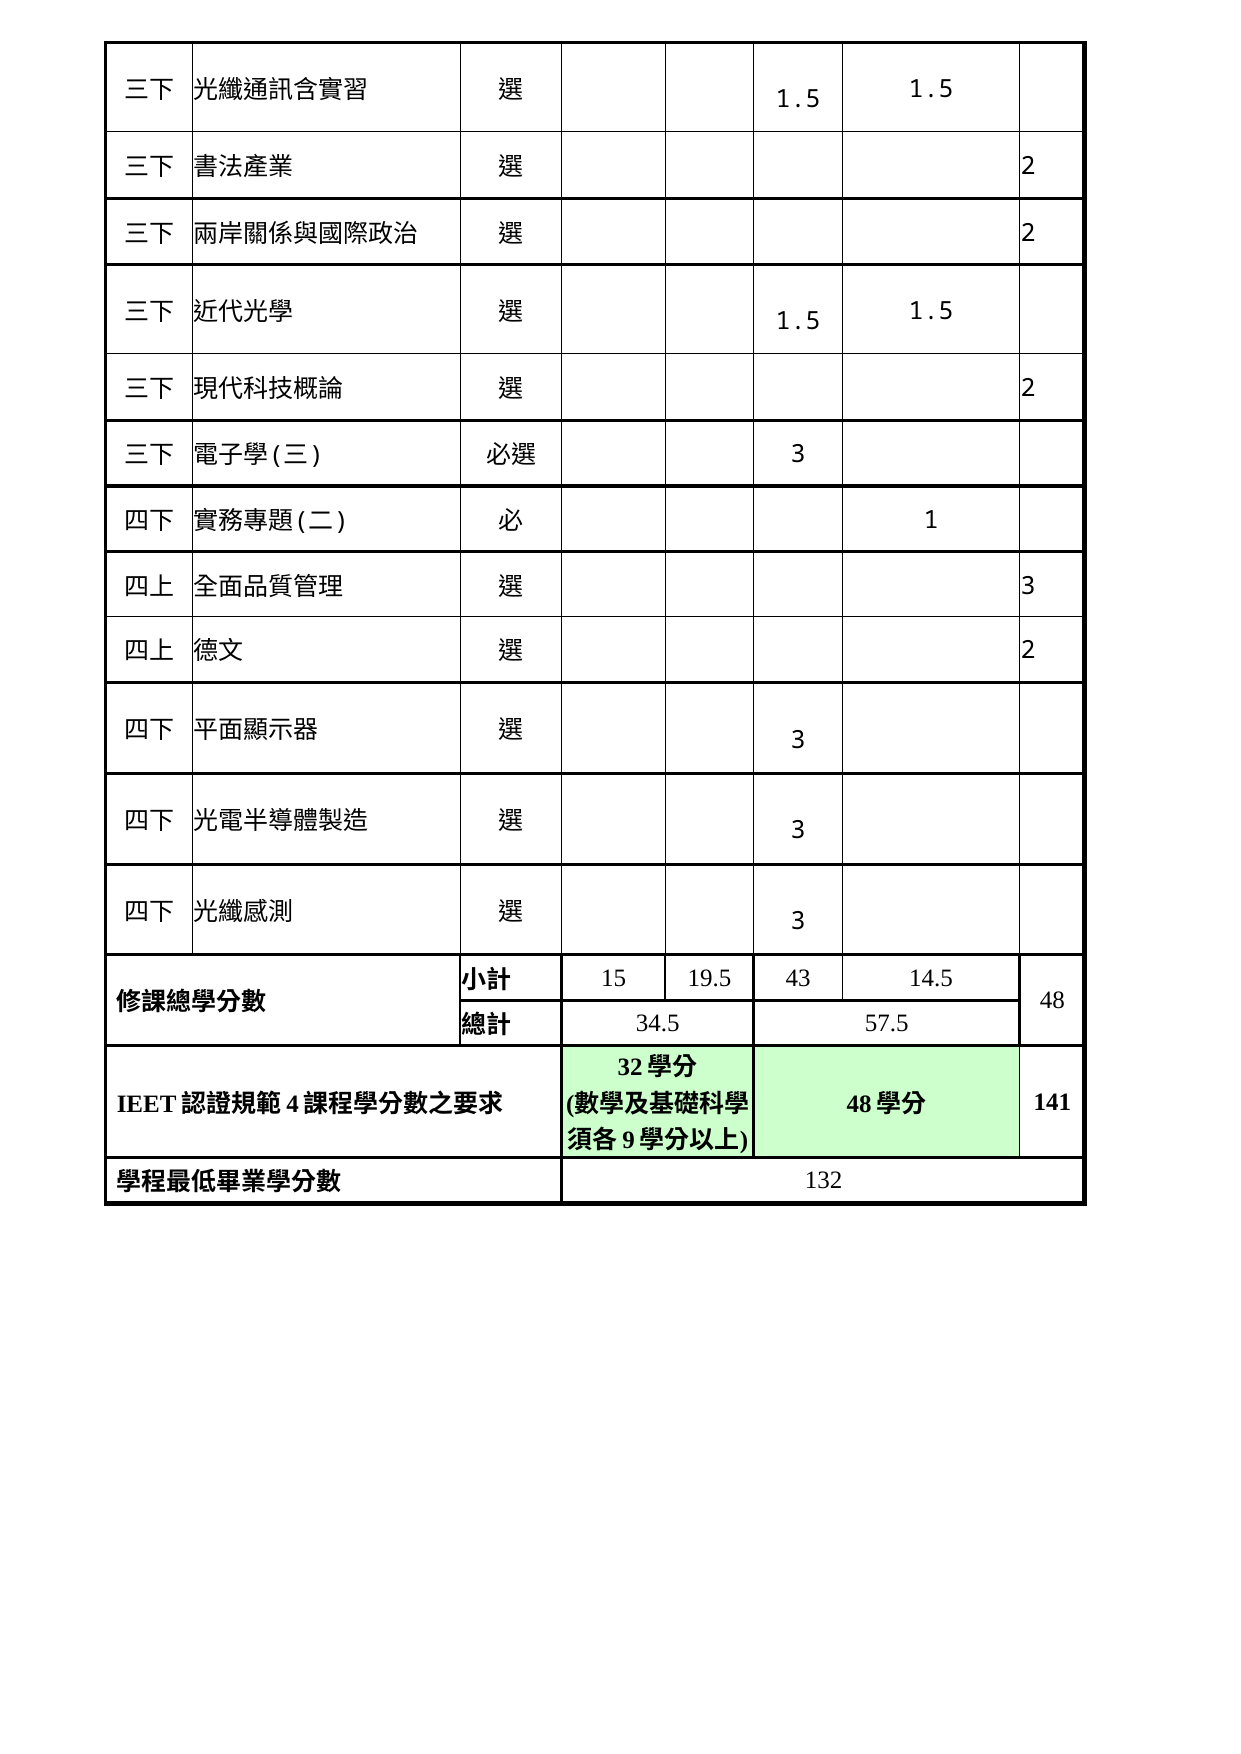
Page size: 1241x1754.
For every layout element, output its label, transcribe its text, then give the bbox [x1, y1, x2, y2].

table_cell 光纖通訊含實習 [193, 44, 460, 131]
table_cell IEET認證規範4課程學分數之要求 [107, 1047, 560, 1156]
table_cell [666, 354, 753, 419]
table_cell [562, 132, 665, 197]
table_cell 1.5 [843, 44, 1019, 131]
table_cell [666, 132, 753, 197]
table_cell [562, 422, 665, 484]
table_cell 四上 [107, 617, 192, 681]
table_cell [562, 44, 665, 131]
table_cell [843, 866, 1019, 953]
table_cell 兩岸關係與國際政治 [193, 200, 460, 262]
table_cell [562, 617, 665, 681]
table_cell [562, 200, 665, 262]
table_cell [1020, 488, 1082, 550]
table_cell [843, 684, 1019, 772]
table_cell 小計 [461, 956, 560, 998]
table_cell 1.5 [754, 266, 842, 353]
table_cell [754, 132, 842, 197]
table_cell 總計 [461, 1002, 560, 1044]
table_cell 2 [1020, 200, 1082, 262]
table_cell 近代光學 [193, 266, 460, 353]
table_cell [562, 775, 665, 862]
table_cell 選 [461, 553, 561, 616]
table_cell 選 [461, 200, 561, 262]
table_cell [1020, 44, 1082, 131]
table_cell 1.5 [754, 44, 842, 131]
table_cell 48學分 [755, 1047, 1019, 1156]
table_cell 四下 [107, 488, 192, 550]
table_cell 選 [461, 775, 561, 862]
table_cell [666, 200, 753, 262]
table_cell [843, 200, 1019, 262]
table_cell 34.5 [563, 1002, 752, 1044]
table_cell 19.5 [666, 956, 752, 998]
table_cell 3 [754, 866, 842, 953]
table_cell [666, 553, 753, 616]
table_cell 全面品質管理 [193, 553, 460, 616]
table_cell 32學分 (數學及基礎科學須各9學分以上) [563, 1047, 752, 1156]
table_cell [843, 617, 1019, 681]
table_cell 132 [563, 1159, 1082, 1201]
table_cell 1.5 [843, 266, 1019, 353]
table_cell 2 [1020, 617, 1082, 681]
table_cell 3 [754, 684, 842, 772]
table_cell 必選 [461, 422, 561, 484]
table_cell [1020, 266, 1082, 353]
table_cell 2 [1020, 132, 1082, 197]
table_cell 3 [754, 422, 842, 484]
table_cell 48 [1021, 956, 1082, 1044]
table_cell 三下 [107, 422, 192, 484]
table_cell [843, 553, 1019, 616]
table_cell 光電半導體製造 [193, 775, 460, 862]
table_cell [843, 132, 1019, 197]
table_cell 平面顯示器 [193, 684, 460, 772]
table_cell 選 [461, 617, 561, 681]
table_cell [666, 266, 753, 353]
table_cell [562, 488, 665, 550]
table_cell [562, 354, 665, 419]
table_cell 現代科技概論 [193, 354, 460, 419]
table_cell 修課總學分數 [107, 956, 459, 1044]
table_cell [1020, 866, 1082, 953]
table_cell 選 [461, 44, 561, 131]
table_cell 必 [461, 488, 561, 550]
table_cell [562, 553, 665, 616]
table_cell 電子學(三) [193, 422, 460, 484]
table_cell 1 [843, 488, 1019, 550]
table_cell 三下 [107, 266, 192, 353]
table_cell 43 [755, 956, 842, 998]
table_cell 15 [563, 956, 664, 998]
table_cell [754, 553, 842, 616]
table_cell 3 [754, 775, 842, 862]
table_cell 光纖感測 [193, 866, 460, 953]
table_cell [562, 266, 665, 353]
table_cell 四下 [107, 866, 192, 953]
table_cell [754, 488, 842, 550]
table_cell [666, 866, 753, 953]
table_cell [666, 775, 753, 862]
table_cell 書法產業 [193, 132, 460, 197]
table_cell 2 [1020, 354, 1082, 419]
table_cell 3 [1020, 553, 1082, 616]
table_cell 三下 [107, 132, 192, 197]
table_cell 選 [461, 866, 561, 953]
table_cell [754, 617, 842, 681]
table_cell [666, 684, 753, 772]
table_cell [1020, 775, 1082, 862]
table_cell 德文 [193, 617, 460, 681]
table_cell 四上 [107, 553, 192, 616]
table_cell 學程最低畢業學分數 [107, 1159, 560, 1201]
table_cell 14.5 [843, 956, 1018, 998]
table_cell [754, 354, 842, 419]
table_cell [843, 775, 1019, 862]
table_cell 選 [461, 132, 561, 197]
table_cell [1020, 684, 1082, 772]
table_cell [843, 422, 1019, 484]
table_cell 141 [1020, 1047, 1082, 1156]
table_cell [754, 200, 842, 262]
table_cell 57.5 [755, 1002, 1018, 1044]
table_cell 四下 [107, 684, 192, 772]
table_cell [562, 866, 665, 953]
table_cell [562, 684, 665, 772]
table_cell [843, 354, 1019, 419]
table_cell 三下 [107, 200, 192, 262]
table_cell [1020, 422, 1082, 484]
table_cell 四下 [107, 775, 192, 862]
table_cell [666, 422, 753, 484]
table_cell 三下 [107, 44, 192, 131]
table_cell 選 [461, 354, 561, 419]
table_cell [666, 44, 753, 131]
table_cell 實務專題(二) [193, 488, 460, 550]
table_cell 選 [461, 684, 561, 772]
table_cell [666, 617, 753, 681]
table_cell [666, 488, 753, 550]
table_cell 三下 [107, 354, 192, 419]
table_cell 選 [461, 266, 561, 353]
